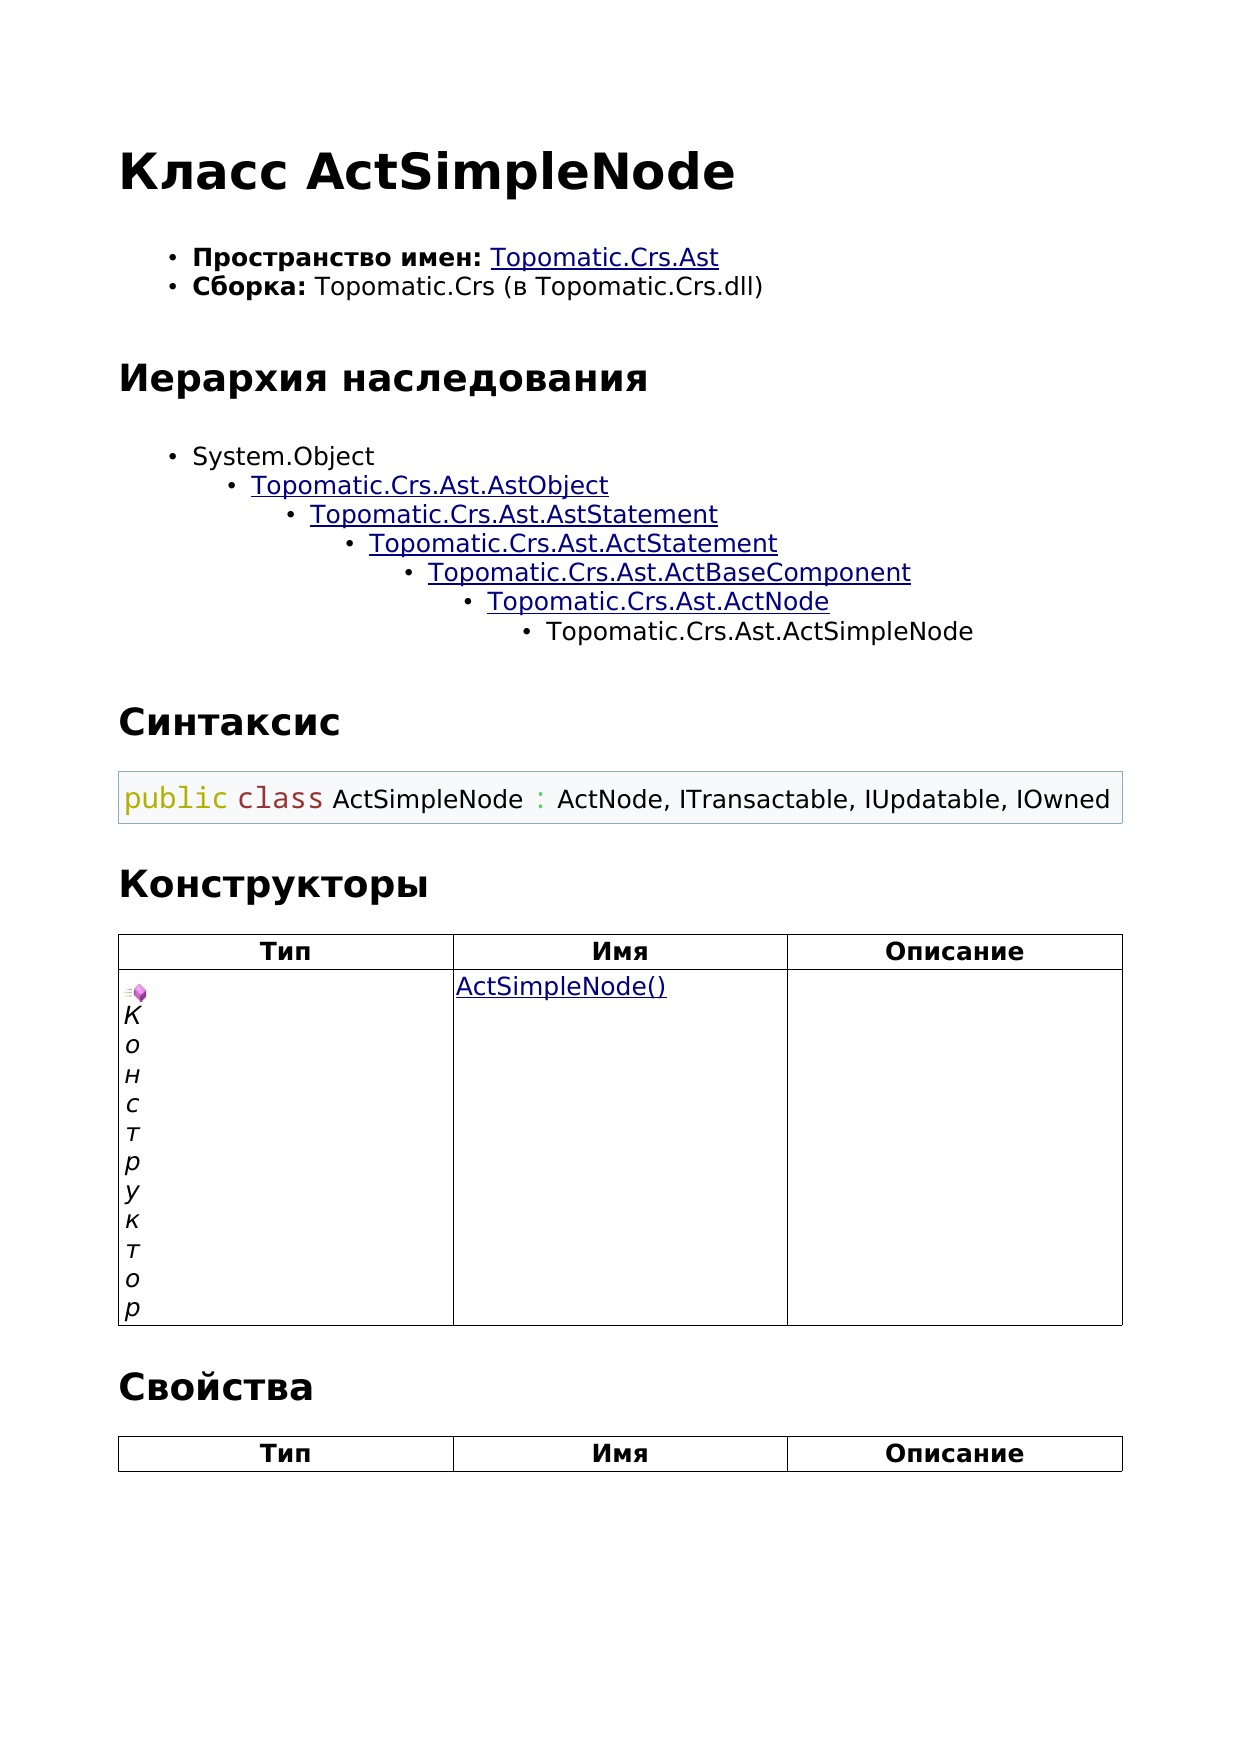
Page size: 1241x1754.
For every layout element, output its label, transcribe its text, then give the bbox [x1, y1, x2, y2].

list Пространство имен: Topomatic.Crs.Ast [177, 243, 1122, 272]
subtitle Конструкторы [118, 863, 1122, 906]
list Topomatic.Crs.Ast.AstObject [236, 471, 1122, 500]
list System.Object [177, 442, 1122, 471]
table_cell [788, 970, 1122, 1325]
table_header Тип [119, 935, 453, 969]
list Сборка: Topomatic.Crs (в Topomatic.Crs.dll) [177, 272, 1122, 302]
subtitle Свойства [118, 1365, 1122, 1409]
list Topomatic.Crs.Ast.ActBaseComponent [413, 558, 1122, 588]
list Topomatic.Crs.Ast.ActStatement [354, 529, 1122, 558]
table_header Имя [454, 1437, 787, 1471]
list Topomatic.Crs.Ast.ActNode [472, 588, 1122, 617]
table_header Описание [788, 935, 1122, 969]
list Topomatic.Crs.Ast.AstStatement [295, 500, 1122, 529]
subtitle Синтаксис [118, 700, 1122, 744]
list Topomatic.Crs.Ast.ActSimpleNode [531, 617, 1122, 646]
table_header public class ActSimpleNode : ActNode, ITransactable, IUpdatable, IOwned [119, 772, 1122, 823]
picture [121, 984, 147, 1002]
subtitle Класс ActSimpleNode [118, 143, 1122, 201]
table_header Описание [788, 1437, 1122, 1471]
table_cell ActSimpleNode() [454, 970, 787, 1325]
table_header Имя [454, 935, 787, 969]
subtitle Иерархия наследования [118, 356, 1122, 400]
table_header Тип [119, 1437, 453, 1471]
table_cell [119, 970, 453, 1325]
